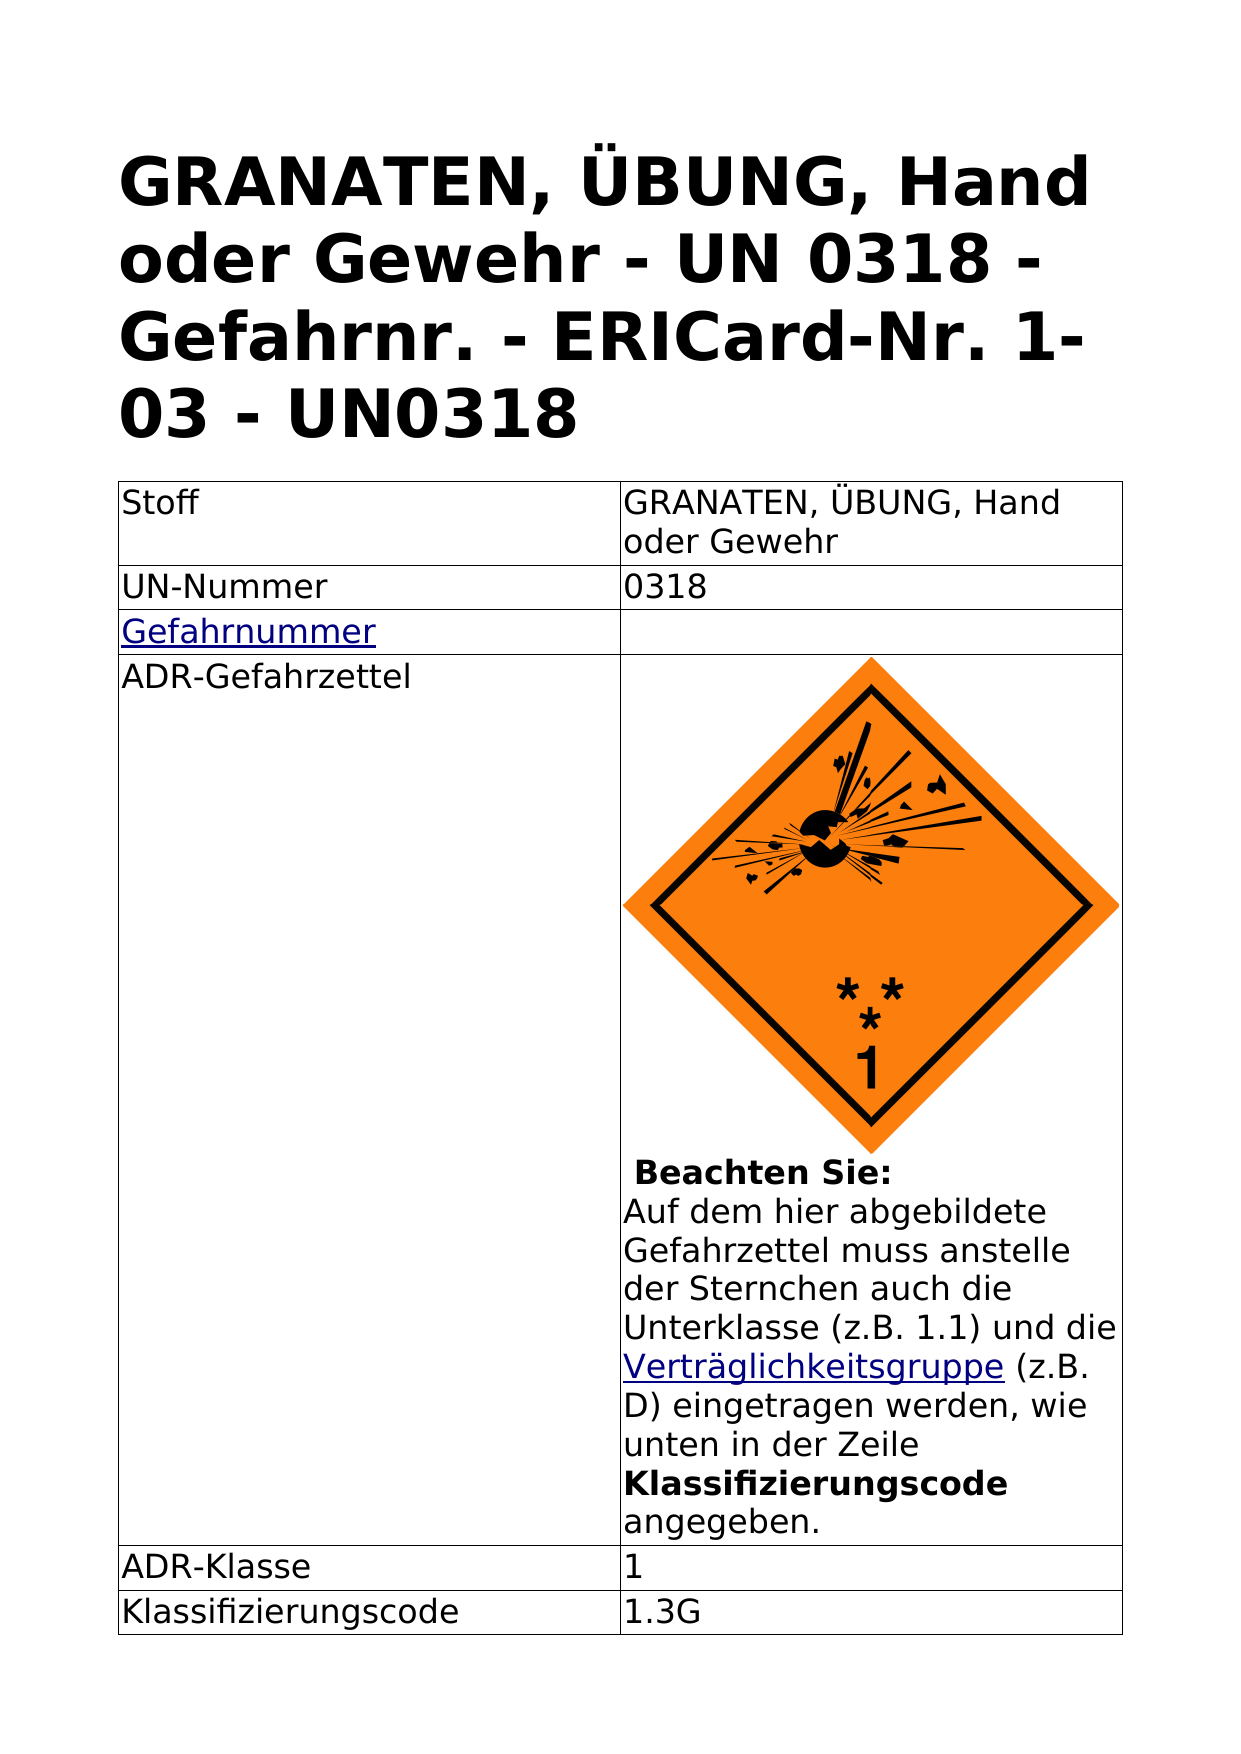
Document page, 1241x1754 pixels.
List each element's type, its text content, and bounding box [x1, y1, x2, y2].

table_cell UN-Nummer [119, 566, 620, 609]
table_cell 0318 [621, 566, 1122, 609]
table_cell Klassifizierungscode [119, 1591, 620, 1634]
table_cell 1 [621, 1546, 1122, 1589]
table_cell ADR-Gefahrzettel [119, 655, 620, 1545]
table_cell Beachten Sie: Auf dem hier abgebildete Gefahrzettel muss anstelle der Sternchen auch die Unterklasse (z.B. 1.1) und die Verträglichkeitsgruppe (z.B. D) eingetragen werden, wie unten in der Zeile Klassifizierungscode angegeben. [621, 655, 1122, 1545]
table_header Stoff [119, 482, 620, 564]
table_cell Gefahrnummer [119, 610, 620, 654]
table_cell ADR-Klasse [119, 1546, 620, 1589]
subtitle GRANATEN, ÜBUNG, Hand oder Gewehr - UN 0318 - Gefahrnr. - ERICard-Nr. 1-03 - UN0318 [118, 143, 1122, 453]
picture [622, 657, 1120, 1154]
table_header GRANATEN, ÜBUNG, Hand oder Gewehr [621, 482, 1122, 564]
table_cell [621, 610, 1122, 654]
table_cell 1.3G [621, 1591, 1122, 1634]
